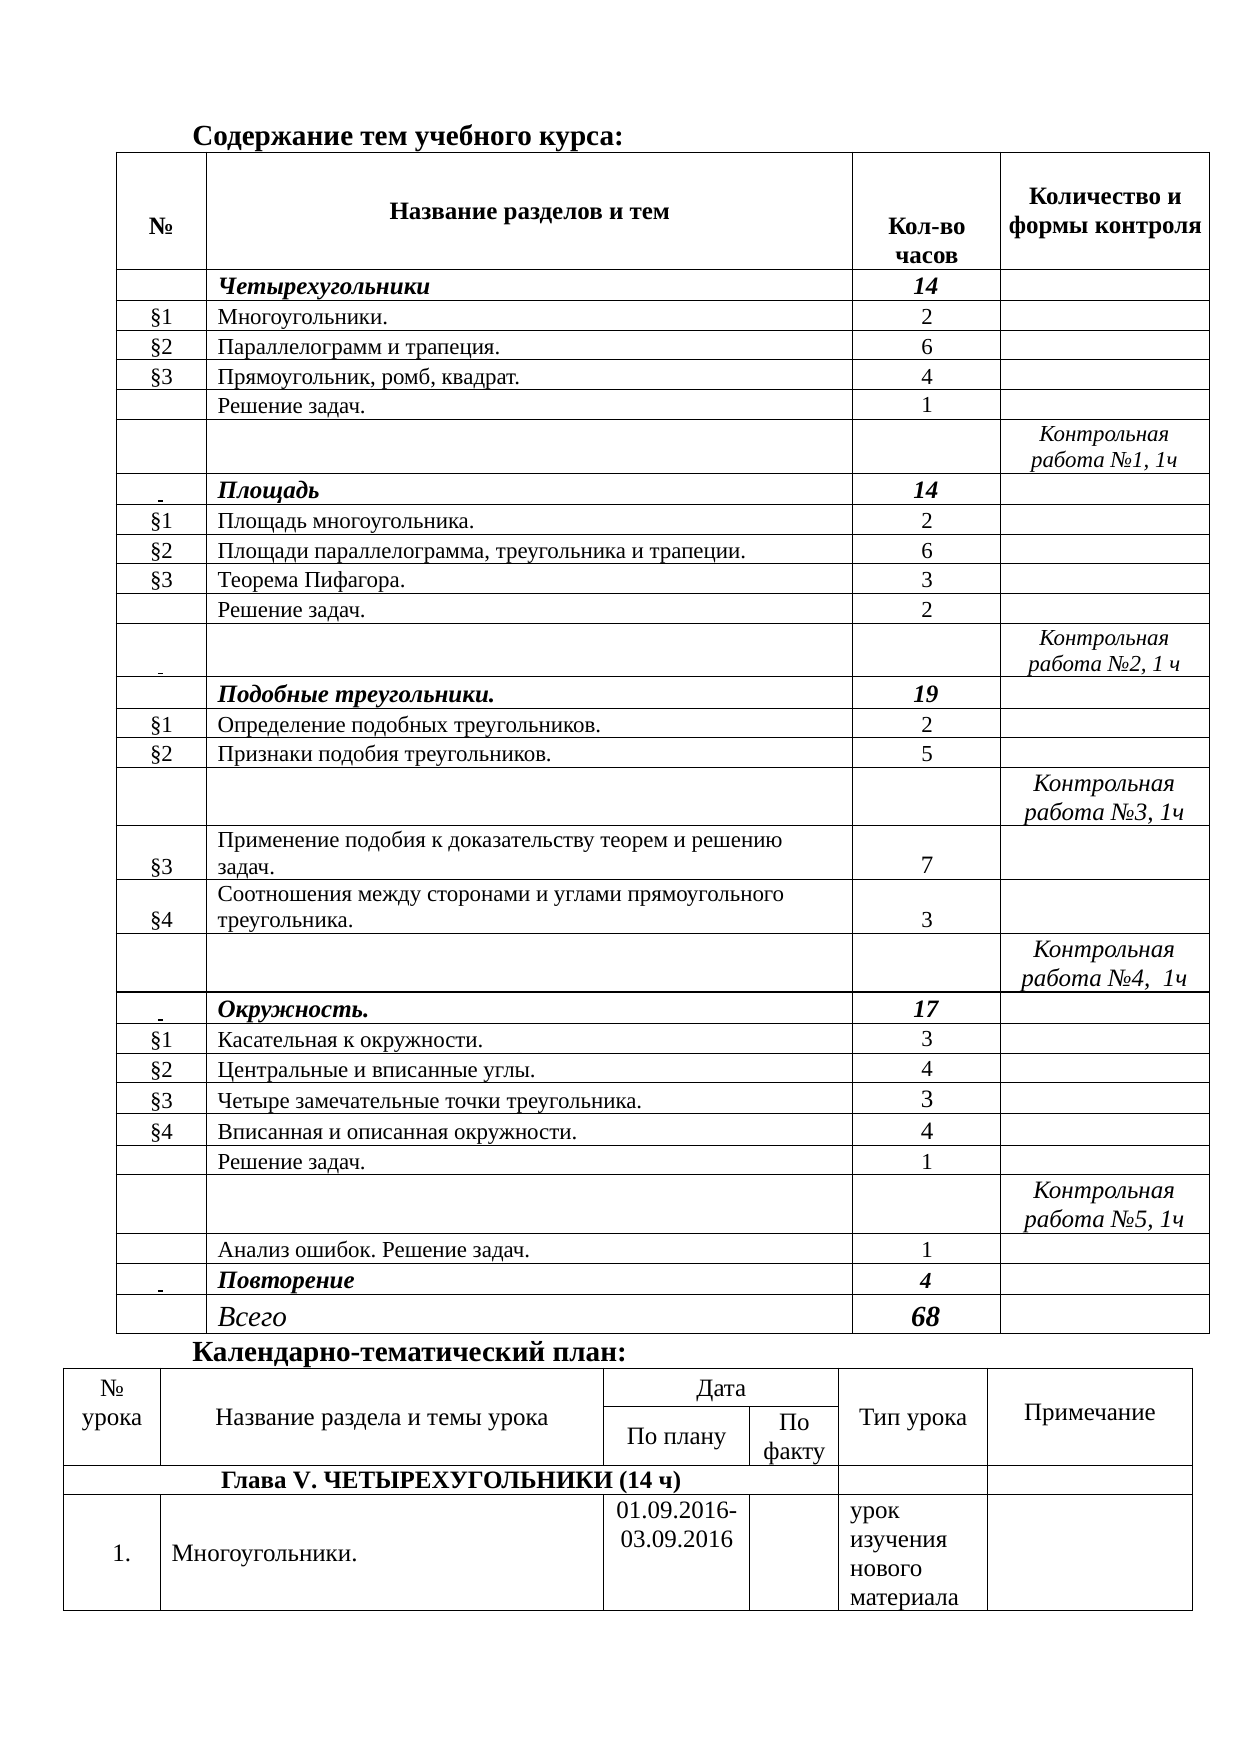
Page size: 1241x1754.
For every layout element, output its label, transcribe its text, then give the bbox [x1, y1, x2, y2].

table_cell [117, 993, 206, 1023]
table_cell 2 [853, 505, 1000, 533]
table_cell Применение подобия к доказательству теорем и решению задач. [207, 826, 852, 879]
table_header Кол-во часов [853, 153, 1000, 269]
table_cell [1001, 1024, 1209, 1052]
table_cell Многоугольники. [207, 301, 852, 330]
table_cell Повторение [207, 1264, 852, 1294]
table_cell [1001, 1083, 1209, 1113]
table_cell 3 [853, 1083, 1000, 1113]
table_cell §2 [117, 738, 206, 767]
table_cell Контрольная работа №1, 1ч [1001, 420, 1209, 472]
table_cell 2 [853, 709, 1000, 737]
table_cell 17 [853, 993, 1000, 1023]
table_cell [1001, 1054, 1209, 1082]
table_cell Вписанная и описанная окружности. [207, 1114, 852, 1144]
table_cell [1001, 270, 1209, 300]
table_cell §3 [117, 360, 206, 389]
table_cell 7 [853, 826, 1000, 879]
table_cell [1001, 301, 1209, 330]
table_cell [839, 1466, 987, 1494]
table_cell 19 [853, 677, 1000, 707]
table_cell [1001, 1114, 1209, 1144]
table_cell [853, 768, 1000, 825]
table_cell Соотношения между сторонами и углами прямоугольного треугольника. [207, 880, 852, 933]
table_cell [207, 420, 852, 472]
table_cell [750, 1495, 838, 1610]
table_header № [117, 153, 206, 269]
table_header Примечание [988, 1369, 1192, 1464]
table_cell [117, 390, 206, 419]
table_cell 14 [853, 270, 1000, 300]
table_cell [1001, 505, 1209, 533]
table_cell [1001, 1295, 1209, 1333]
table_cell §3 [117, 1083, 206, 1113]
table_cell Центральные и вписанные углы. [207, 1054, 852, 1082]
table_cell [207, 934, 852, 991]
table_cell 4 [853, 1054, 1000, 1082]
table_cell 1 [853, 1234, 1000, 1262]
table_cell 14 [853, 474, 1000, 504]
table_cell Окружность. [207, 993, 852, 1023]
table_header Количество и формы контроля [1001, 153, 1209, 239]
table_cell [1001, 535, 1209, 563]
table_cell Площадь [207, 474, 852, 504]
table_cell Контрольная работа №5, 1ч [1001, 1175, 1209, 1233]
table_cell [853, 1175, 1000, 1233]
table_cell [1001, 709, 1209, 737]
table_cell По плану [604, 1407, 749, 1464]
table_cell [117, 1295, 206, 1333]
table_cell Четыре замечательные точки треугольника. [207, 1083, 852, 1113]
table_cell [1001, 677, 1209, 707]
table_cell 1 [853, 390, 1000, 419]
table_header Название раздела и темы урока [161, 1369, 603, 1464]
table_cell §4 [117, 880, 206, 933]
table_cell [117, 677, 206, 707]
table_cell [853, 934, 1000, 991]
table_cell [1001, 474, 1209, 504]
table_cell [988, 1495, 1192, 1610]
table_header № урока [64, 1369, 160, 1464]
table_cell 4 [853, 360, 1000, 389]
table_cell Глава V. ЧЕТЫРЕХУГОЛЬНИКИ (14 ч) [64, 1466, 838, 1494]
table_cell Площадь многоугольника. [207, 505, 852, 533]
table_cell Подобные треугольники. [207, 677, 852, 707]
table_cell урок изучения нового материала [839, 1495, 987, 1610]
table_cell 01.09.2016-03.09.2016 [604, 1495, 749, 1610]
table_cell Решение задач. [207, 1146, 852, 1174]
table_cell [117, 270, 206, 300]
table_cell §1 [117, 505, 206, 533]
table_cell §2 [117, 1054, 206, 1082]
table_cell [117, 594, 206, 622]
table_cell 5 [853, 738, 1000, 767]
table_cell [1001, 360, 1209, 389]
table_cell Решение задач. [207, 594, 852, 622]
table_cell Теорема Пифагора. [207, 564, 852, 593]
table_cell Прямоугольник, ромб, квадрат. [207, 360, 852, 389]
table_cell Контрольная работа №3, 1ч [1001, 768, 1209, 825]
table_cell Параллелограмм и трапеция. [207, 331, 852, 359]
text Календарно-тематический план: [192, 1334, 1122, 1367]
table_cell Определение подобных треугольников. [207, 709, 852, 737]
table_cell 3 [853, 880, 1000, 933]
table_cell §3 [117, 564, 206, 593]
table_cell [117, 1146, 206, 1174]
table_cell Многоугольники. [161, 1495, 603, 1610]
table_cell Контрольная работа №4, 1ч [1001, 934, 1209, 991]
table_cell §1 [117, 301, 206, 330]
table_cell Всего [207, 1295, 852, 1333]
table_cell [1001, 738, 1209, 767]
table_cell 2 [853, 594, 1000, 622]
table_cell [207, 624, 852, 676]
table_cell §1 [117, 1024, 206, 1052]
table_cell §2 [117, 331, 206, 359]
table_cell [117, 1264, 206, 1294]
table_cell [1001, 826, 1209, 879]
table_cell [988, 1466, 1192, 1494]
table_cell [1001, 993, 1209, 1023]
table_cell [117, 624, 206, 676]
table_header Дата [604, 1369, 838, 1406]
table_cell 3 [853, 564, 1000, 593]
table_cell 68 [853, 1295, 1000, 1333]
table_cell [64, 1495, 160, 1610]
table_cell [853, 624, 1000, 676]
table_cell [117, 1234, 206, 1262]
table_cell [1001, 564, 1209, 593]
table_cell По факту [750, 1407, 838, 1464]
table_cell §4 [117, 1114, 206, 1144]
table_cell [117, 1175, 206, 1233]
table_cell 2 [853, 301, 1000, 330]
table_cell 6 [853, 331, 1000, 359]
table_cell [1001, 1264, 1209, 1294]
table_cell [1001, 390, 1209, 419]
table_cell [117, 768, 206, 825]
table_cell [1001, 594, 1209, 622]
table_cell [1001, 1146, 1209, 1174]
table_cell §2 [117, 535, 206, 563]
table_cell [117, 420, 206, 472]
table_cell [853, 420, 1000, 472]
table_cell 4 [853, 1114, 1000, 1144]
table_cell Решение задач. [207, 390, 852, 419]
table_cell §3 [117, 826, 206, 879]
table_cell [1001, 239, 1209, 269]
table_cell Анализ ошибок. Решение задач. [207, 1234, 852, 1262]
table_cell [1001, 880, 1209, 933]
table_cell 4 [853, 1264, 1000, 1294]
table_cell [117, 934, 206, 991]
table_cell [207, 768, 852, 825]
text Содержание тем учебного курса: [192, 118, 1122, 152]
table_header Тип урока [839, 1369, 987, 1464]
table_cell 1 [853, 1146, 1000, 1174]
table_cell [207, 1175, 852, 1233]
table_cell Площади параллелограмма, треугольника и трапеции. [207, 535, 852, 563]
table_cell Четырехугольники [207, 270, 852, 300]
table_cell 6 [853, 535, 1000, 563]
table_cell Контрольная работа №2, 1 ч [1001, 624, 1209, 676]
table_cell [117, 474, 206, 504]
table_cell [1001, 331, 1209, 359]
table_cell Признаки подобия треугольников. [207, 738, 852, 767]
table_cell Касательная к окружности. [207, 1024, 852, 1052]
table_cell 3 [853, 1024, 1000, 1052]
table_cell §1 [117, 709, 206, 737]
table_cell [1001, 1234, 1209, 1262]
table_header Название разделов и тем [207, 153, 852, 269]
